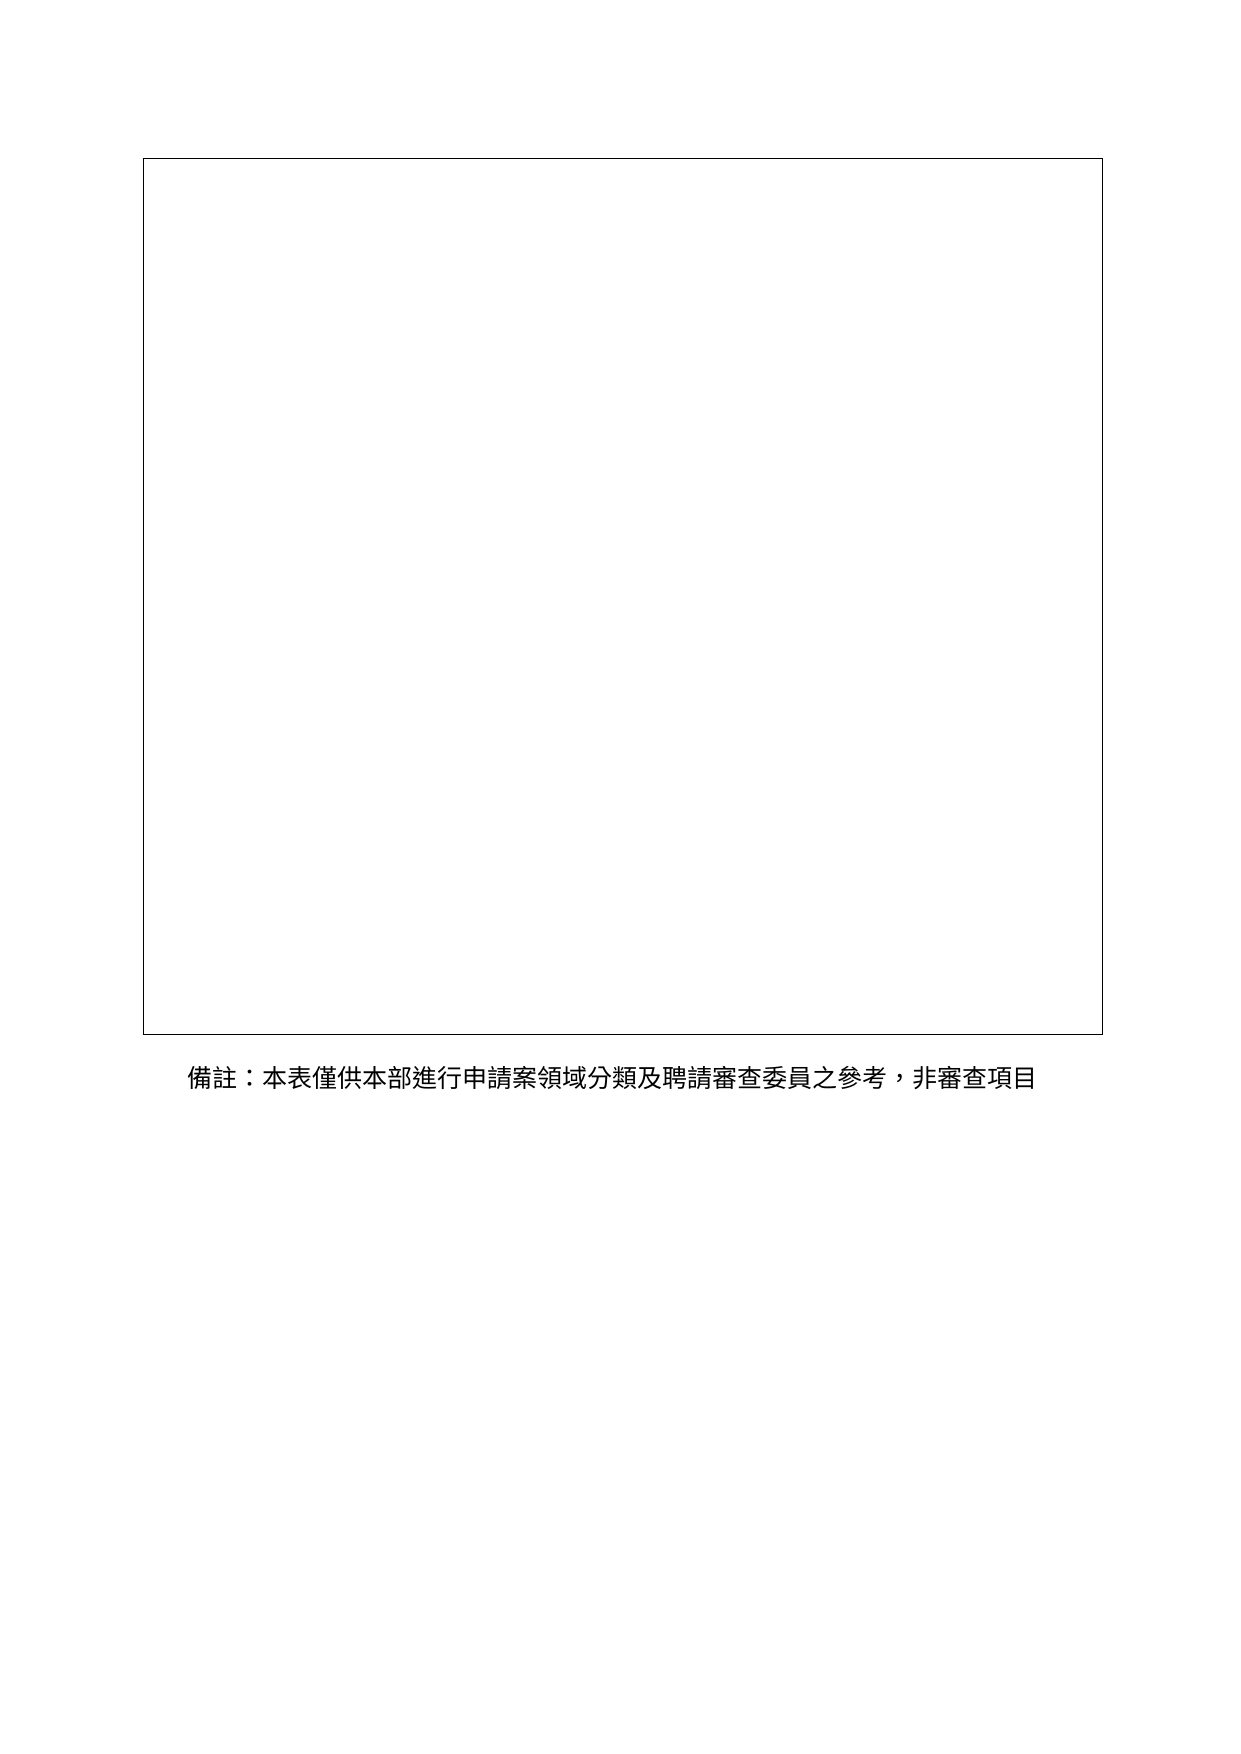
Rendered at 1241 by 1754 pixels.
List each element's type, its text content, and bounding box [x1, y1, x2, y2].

table_cell [144, 159, 1102, 1034]
text 備註：本表僅供本部進行申請案領域分類及聘請審查委員之參考，非審查項目 [187, 1035, 1053, 1098]
